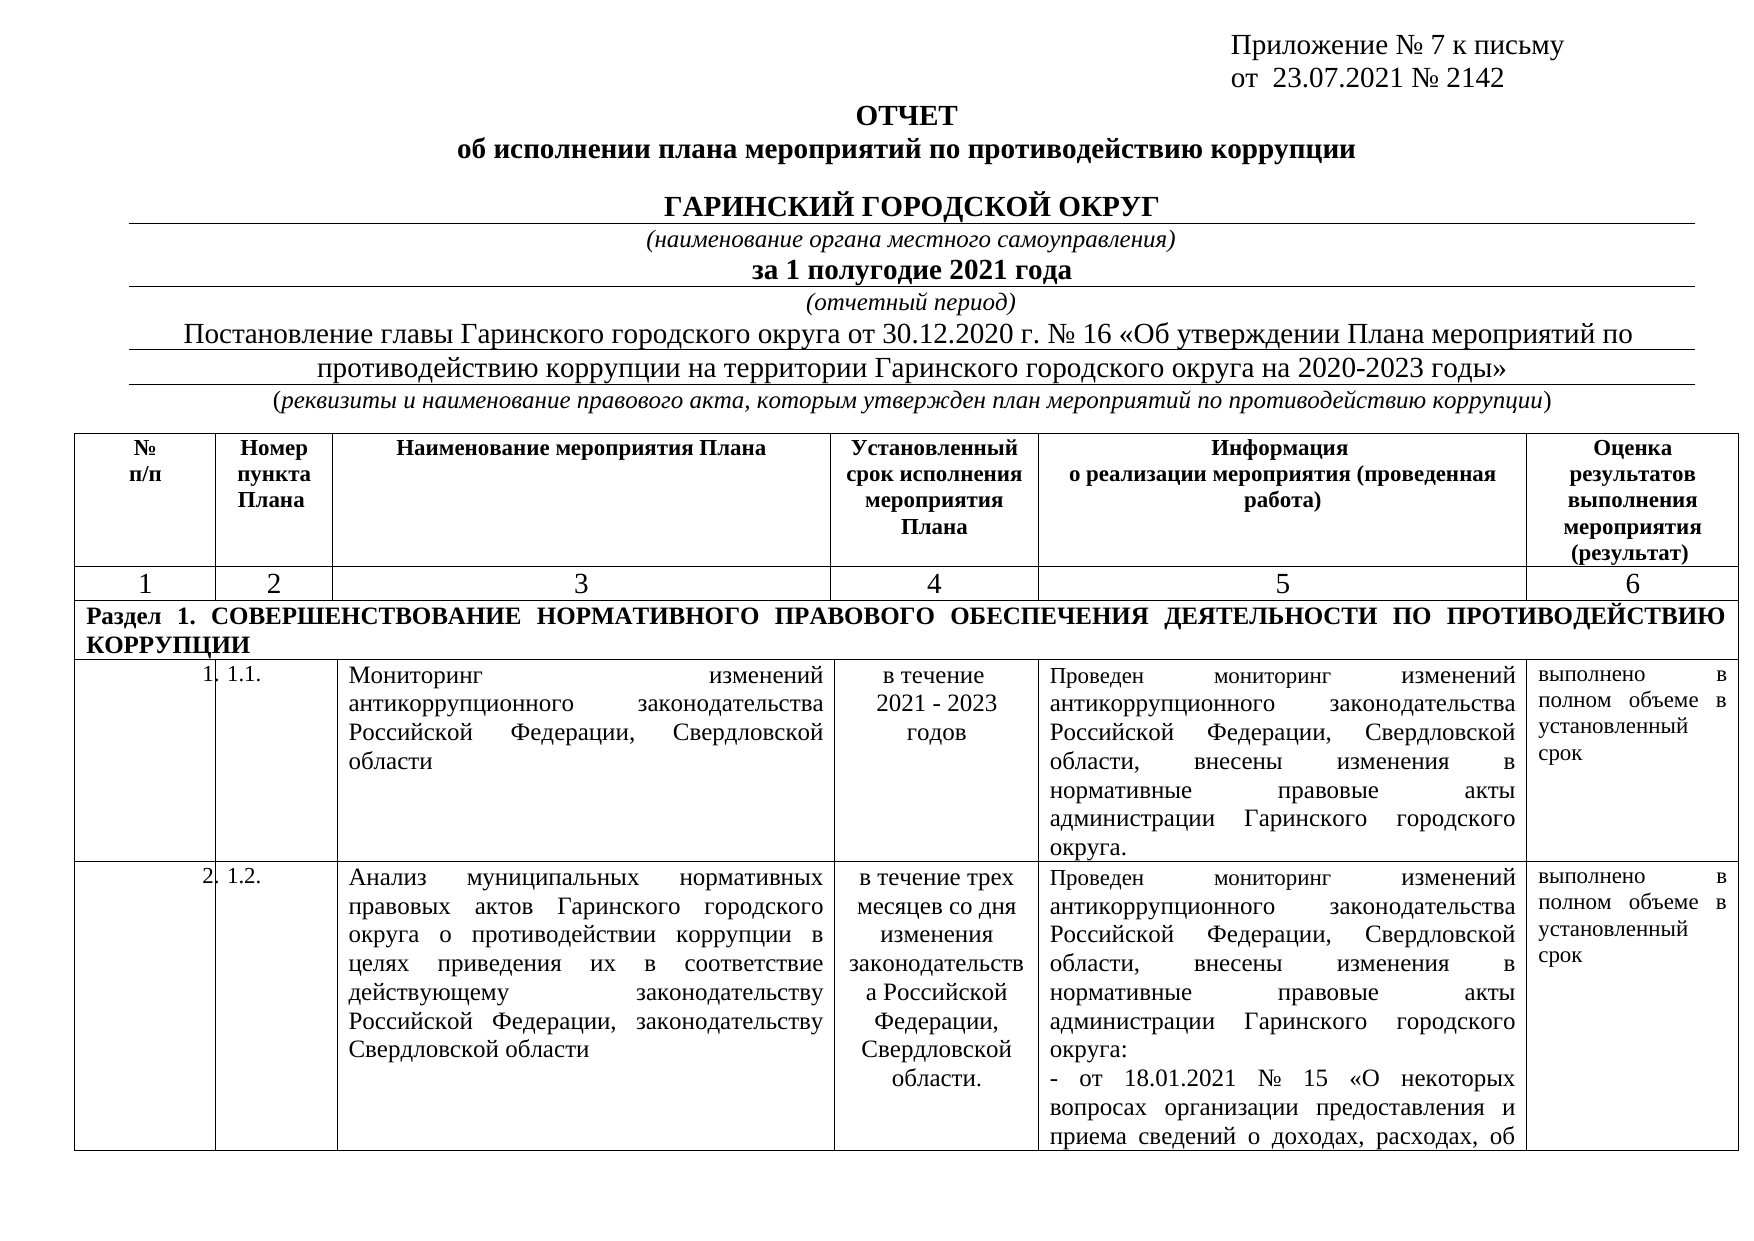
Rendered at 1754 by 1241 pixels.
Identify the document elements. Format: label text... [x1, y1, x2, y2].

text ОТЧЕТ [118, 98, 1695, 131]
table_cell 5 [1039, 567, 1526, 600]
table_header ГАРИНСКИЙ ГОРОДСКОЙ ОКРУГ [129, 189, 1694, 223]
table_cell (отчетный период) [129, 287, 1694, 316]
table_cell (наименование органа местного самоуправления) [129, 224, 1694, 252]
text Приложение № 7 к письму [1231, 27, 1653, 61]
table_header Номер пункта Плана [216, 434, 332, 566]
table_header Информация о реализации мероприятия (проведенная работа) [1039, 434, 1526, 566]
table_cell 1.1. [216, 660, 337, 861]
table_cell выполнено в полном объеме в установленный срок [1527, 660, 1738, 861]
table_cell 1 [75, 567, 215, 600]
table_header Наименование мероприятия Плана [333, 434, 830, 566]
table_cell (реквизиты и наименование правового акта, которым утвержден план мероприятий по противодействию коррупции) [129, 385, 1694, 414]
table_cell Проведен мониторинг изменений антикоррупционного законодательства Российской Федерации, Свердловской области, внесены изменения в нормативные правовые акты администрации Гаринского городского округа. [1039, 660, 1526, 861]
table_cell в течение 2021 - 2023 годов [835, 660, 1038, 861]
text от 23.07.2021 № 2142 [1231, 61, 1653, 94]
table_header Оценка результатов выполнения мероприятия (результат) [1527, 434, 1738, 566]
table_header Установленный срок исполнения мероприятия Плана [831, 434, 1038, 566]
table_cell выполнено в полном объеме в установленный срок [1527, 862, 1738, 1149]
table_cell Проведен мониторинг изменений антикоррупционного законодательства Российской Федерации, Свердловской области, внесены изменения в нормативные правовые акты администрации Гаринского городского округа: - от 18.01.2021 № 15 «О некоторых вопросах организации предоставления и приема сведений о доходах, расходах, об [1039, 862, 1526, 1149]
table_cell 4 [831, 567, 1038, 600]
table_cell 3 [333, 567, 830, 600]
table_cell [75, 660, 215, 861]
table_cell 2 [216, 567, 332, 600]
table_cell [75, 862, 215, 1149]
title об исполнении плана мероприятий по противодействию коррупции [118, 131, 1695, 165]
table_cell Анализ муниципальных нормативных правовых актов Гаринского городского округа о противодействии коррупции в целях приведения их в соответствие действующему законодательству Российской Федерации, законодательству Свердловской области [338, 862, 834, 1149]
table_cell за 1 полугодие 2021 года [129, 253, 1694, 286]
table_cell 6 [1527, 567, 1738, 600]
table_cell в течение трех месяцев со дня изменения законодательства Российской Федерации, Свердловской области. [835, 862, 1038, 1149]
table_cell Мониторинг изменений антикоррупционного законодательства Российской Федерации, Свердловской области [338, 660, 834, 861]
table_cell Постановление главы Гаринского городского округа от 30.12.2020 г. № 16 «Об утверждении Плана мероприятий по [129, 316, 1694, 349]
table_cell 1.2. [216, 862, 337, 1149]
table_cell Раздел 1. СОВЕРШЕНСТВОВАНИЕ НОРМАТИВНОГО ПРАВОВОГО ОБЕСПЕЧЕНИЯ ДЕЯТЕЛЬНОСТИ ПО ПРОТИВОДЕЙСТВИЮ КОРРУПЦИИ [75, 601, 1738, 659]
table_cell противодействию коррупции на территории Гаринского городского округа на 2020-2023 годы» [129, 350, 1694, 384]
table_header № п/п [75, 434, 215, 566]
